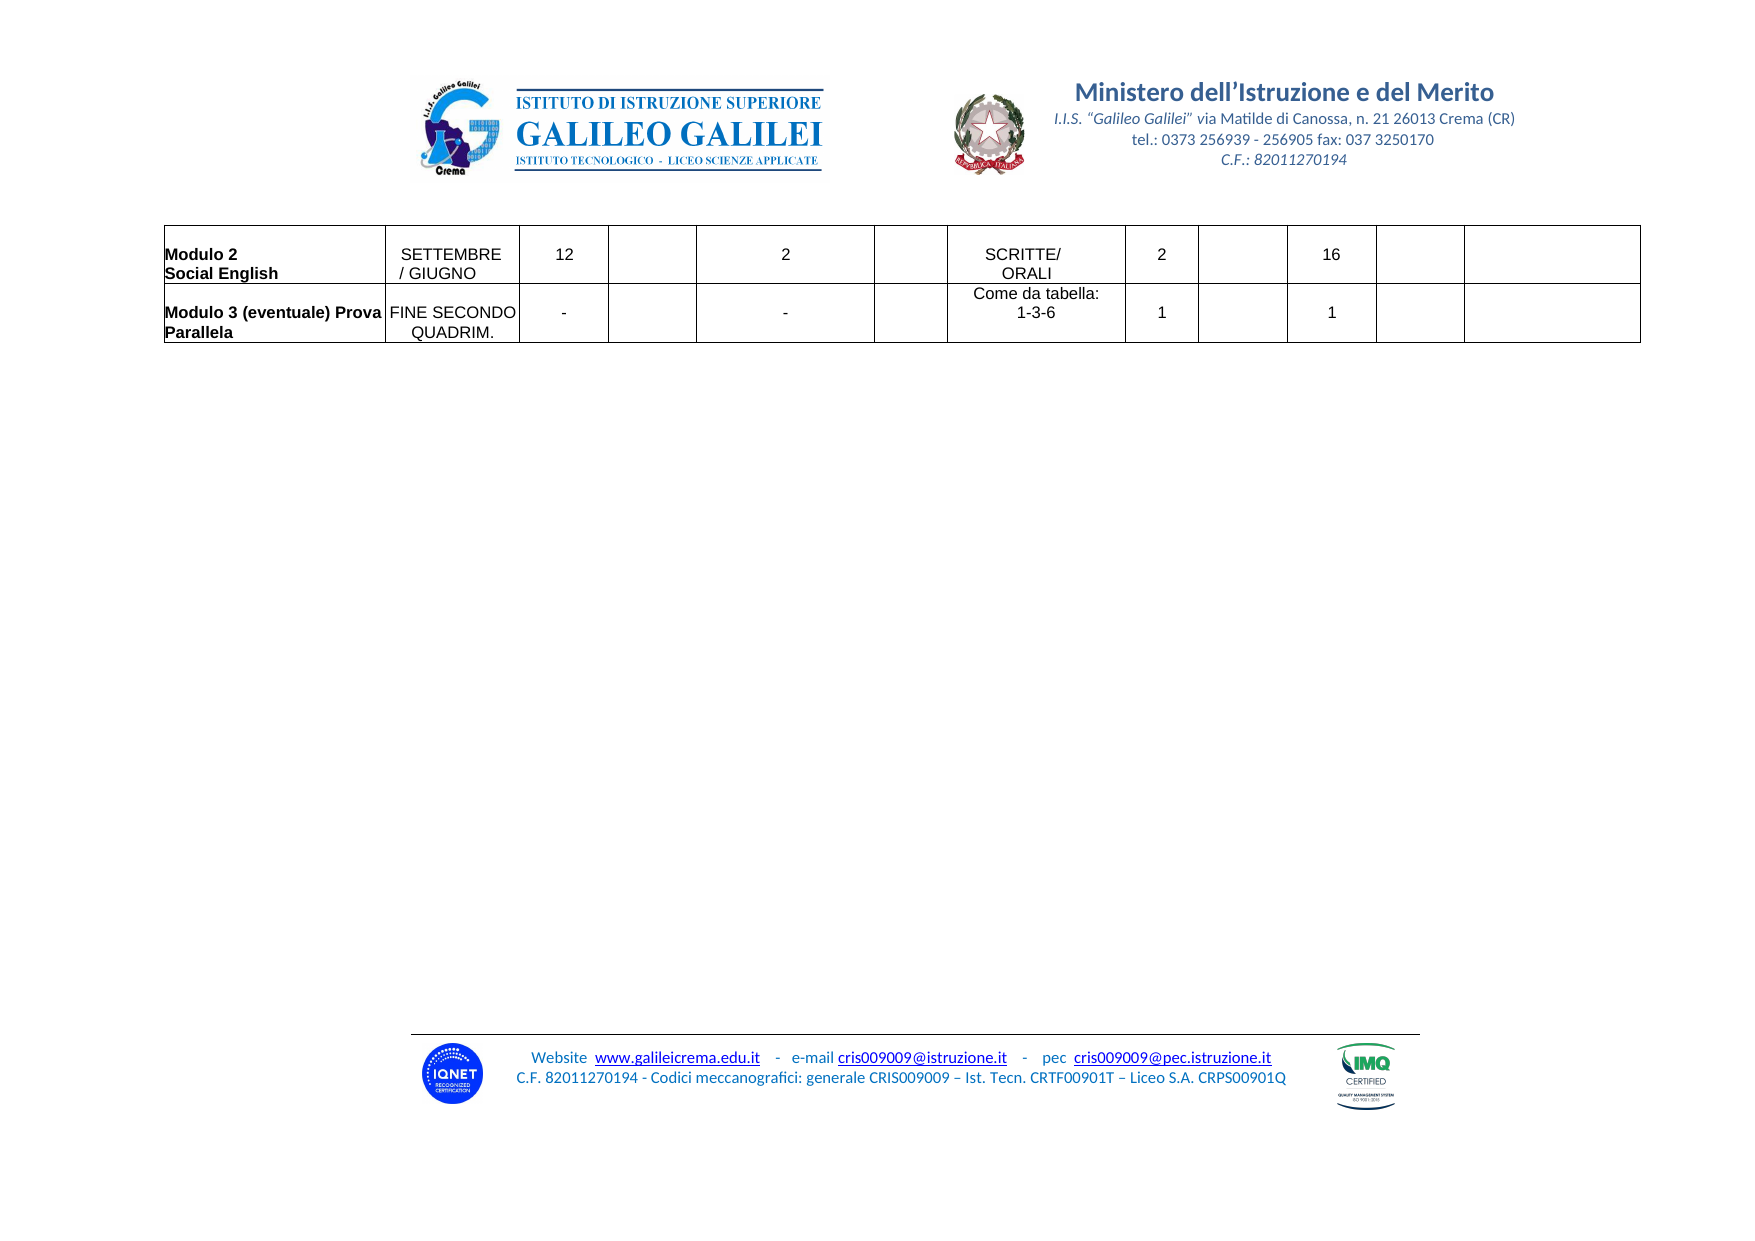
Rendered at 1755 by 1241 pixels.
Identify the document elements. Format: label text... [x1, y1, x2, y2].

table_cell Come da tabella: 1-3-6 [948, 284, 1125, 342]
table_cell [609, 226, 696, 283]
table_cell 12 [520, 226, 608, 283]
table_cell [1465, 226, 1640, 283]
table_cell 2 [697, 226, 874, 283]
table_cell Modulo 2 Social English [165, 226, 385, 283]
table_cell SETTEMBRE/ GIUGNO [386, 226, 519, 283]
table_cell [609, 284, 696, 342]
table_cell 16 [1288, 226, 1376, 283]
table_cell 2 [1126, 226, 1198, 283]
table_cell [1377, 284, 1464, 342]
table_cell [875, 226, 947, 283]
table_cell Modulo 3 (eventuale) Prova Parallela [165, 284, 385, 342]
table_cell FINE SECONDO QUADRIM. [386, 284, 519, 342]
table_cell - [520, 284, 608, 342]
table_cell - [697, 284, 874, 342]
table_cell [1377, 226, 1464, 283]
table_cell [1199, 284, 1287, 342]
table_cell SCRITTE/ ORALI [948, 226, 1125, 283]
table_cell 1 [1288, 284, 1376, 342]
table_cell 1 [1126, 284, 1198, 342]
table_cell [1465, 284, 1640, 342]
table_cell [1199, 226, 1287, 283]
table_cell [875, 284, 947, 342]
